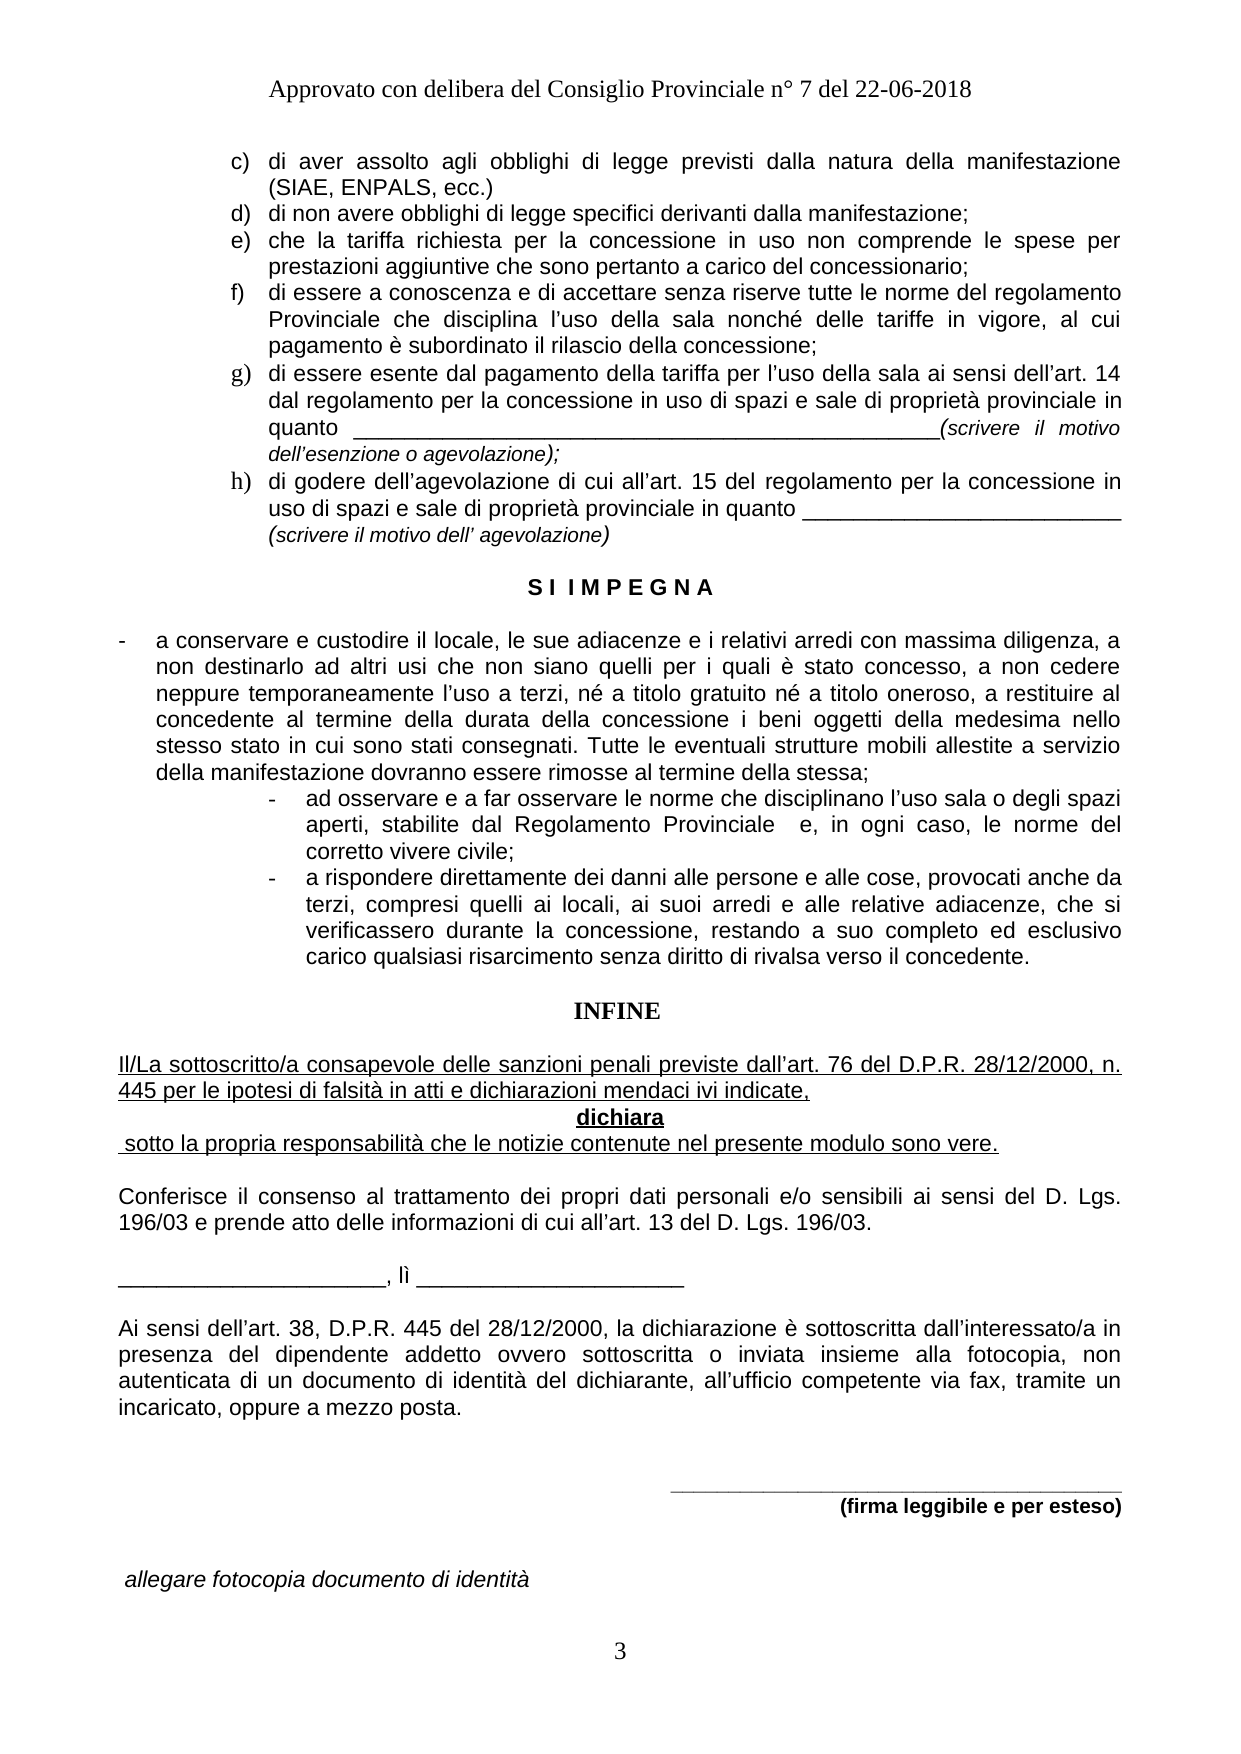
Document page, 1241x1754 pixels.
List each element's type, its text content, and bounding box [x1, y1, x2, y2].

list di essere esente dal pagamento della tariffa per l’uso della sala ai sensi dell’art. 14 dal regolamento per la concessione in uso di spazi e sale di proprietà provinciale in quanto ______________________________________________(scrivere il motivo dell’esenzione o agevolazione); [231, 358, 1122, 466]
text 445 per le ipotesi di falsità in atti e dichiarazioni mendaci ivi indicate, [118, 1075, 1122, 1104]
text dichiara [118, 1104, 1122, 1130]
list di godere dell’agevolazione di cui all’art. 15 del regolamento per la concessione in uso di spazi e sale di proprietà provinciale in quanto _________________________ (scrivere il motivo dell’ agevolazione) [231, 466, 1122, 548]
list ad osservare e a far osservare le norme che disciplinano l’uso sala o degli spazi aperti, stabilite dal Regolamento Provinciale e, in ogni caso, le norme del corretto vivere civile; [268, 785, 1122, 864]
text allegare fotocopia documento di identità [118, 1566, 1122, 1593]
text Conferisce il consenso al trattamento dei propri dati personali e/o sensibili ai sensi del D. Lgs. 196/03 e prende atto delle informazioni di cui all’art. 13 del D. Lgs. 196/03. [118, 1183, 1122, 1236]
text Ai sensi dell’art. 38, D.P.R. 445 del 28/12/2000, la dichiarazione è sottoscritta dall’interessato/a in presenza del dipendente addetto ovvero sottoscritta o inviata insieme alla fotocopia, non autenticata di un documento di identità del dichiarante, all’ufficio competente via fax, tramite un incaricato, oppure a mezzo posta. [118, 1314, 1122, 1420]
list a rispondere direttamente dei danni alle persone e alle cose, provocati anche da terzi, compresi quelli ai locali, ai suoi arredi e alle relative adiacenze, che si verificassero durante la concessione, restando a suo completo ed esclusivo carico qualsiasi risarcimento senza diritto di rivalsa verso il concedente. [268, 864, 1122, 969]
list di essere a conoscenza e di accettare senza riserve tutte le norme del regolamento Provinciale che disciplina l’uso della sala nonché delle tariffe in vigore, al cui pagamento è subordinato il rilascio della concessione; [231, 279, 1122, 358]
text Il/La sottoscritto/a consapevole delle sanzioni penali previste dall’art. 76 del D.P.R. 28/12/2000, n. [118, 1051, 1122, 1074]
text _____________________, lì _____________________ [118, 1262, 1122, 1288]
text sotto la propria responsabilità che le notizie contenute nel presente modulo sono vere. [118, 1130, 1122, 1156]
list di non avere obblighi di legge specifici derivanti dalla manifestazione; [231, 200, 1122, 227]
subtitle INFINE [118, 996, 1122, 1025]
text (firma leggibile e per esteso) [118, 1494, 1122, 1518]
text _______________________________________ [118, 1446, 1122, 1494]
list che la tariffa richiesta per la concessione in uso non comprende le spese per prestazioni aggiuntive che sono pertanto a carico del concessionario; [231, 227, 1122, 279]
text - a conservare e custodire il locale, le sue adiacenze e i relativi arredi con massima diligenza, a non destinarlo ad altri usi che non siano quelli per i quali è stato concesso, a non cedere neppure temporaneamente l’uso a terzi, né a titolo gratuito né a titolo oneroso, a restituire al concedente al termine della durata della concessione i beni oggetti della medesima nello stesso stato in cui sono stati consegnati. Tutte le eventuali strutture mobili allestite a servizio della manifestazione dovranno essere rimosse al termine della stessa; [118, 627, 1122, 785]
list di aver assolto agli obblighi di legge previsti dalla natura della manifestazione (SIAE, ENPALS, ecc.) [231, 148, 1122, 200]
text S I I M P E G N A [118, 574, 1122, 600]
